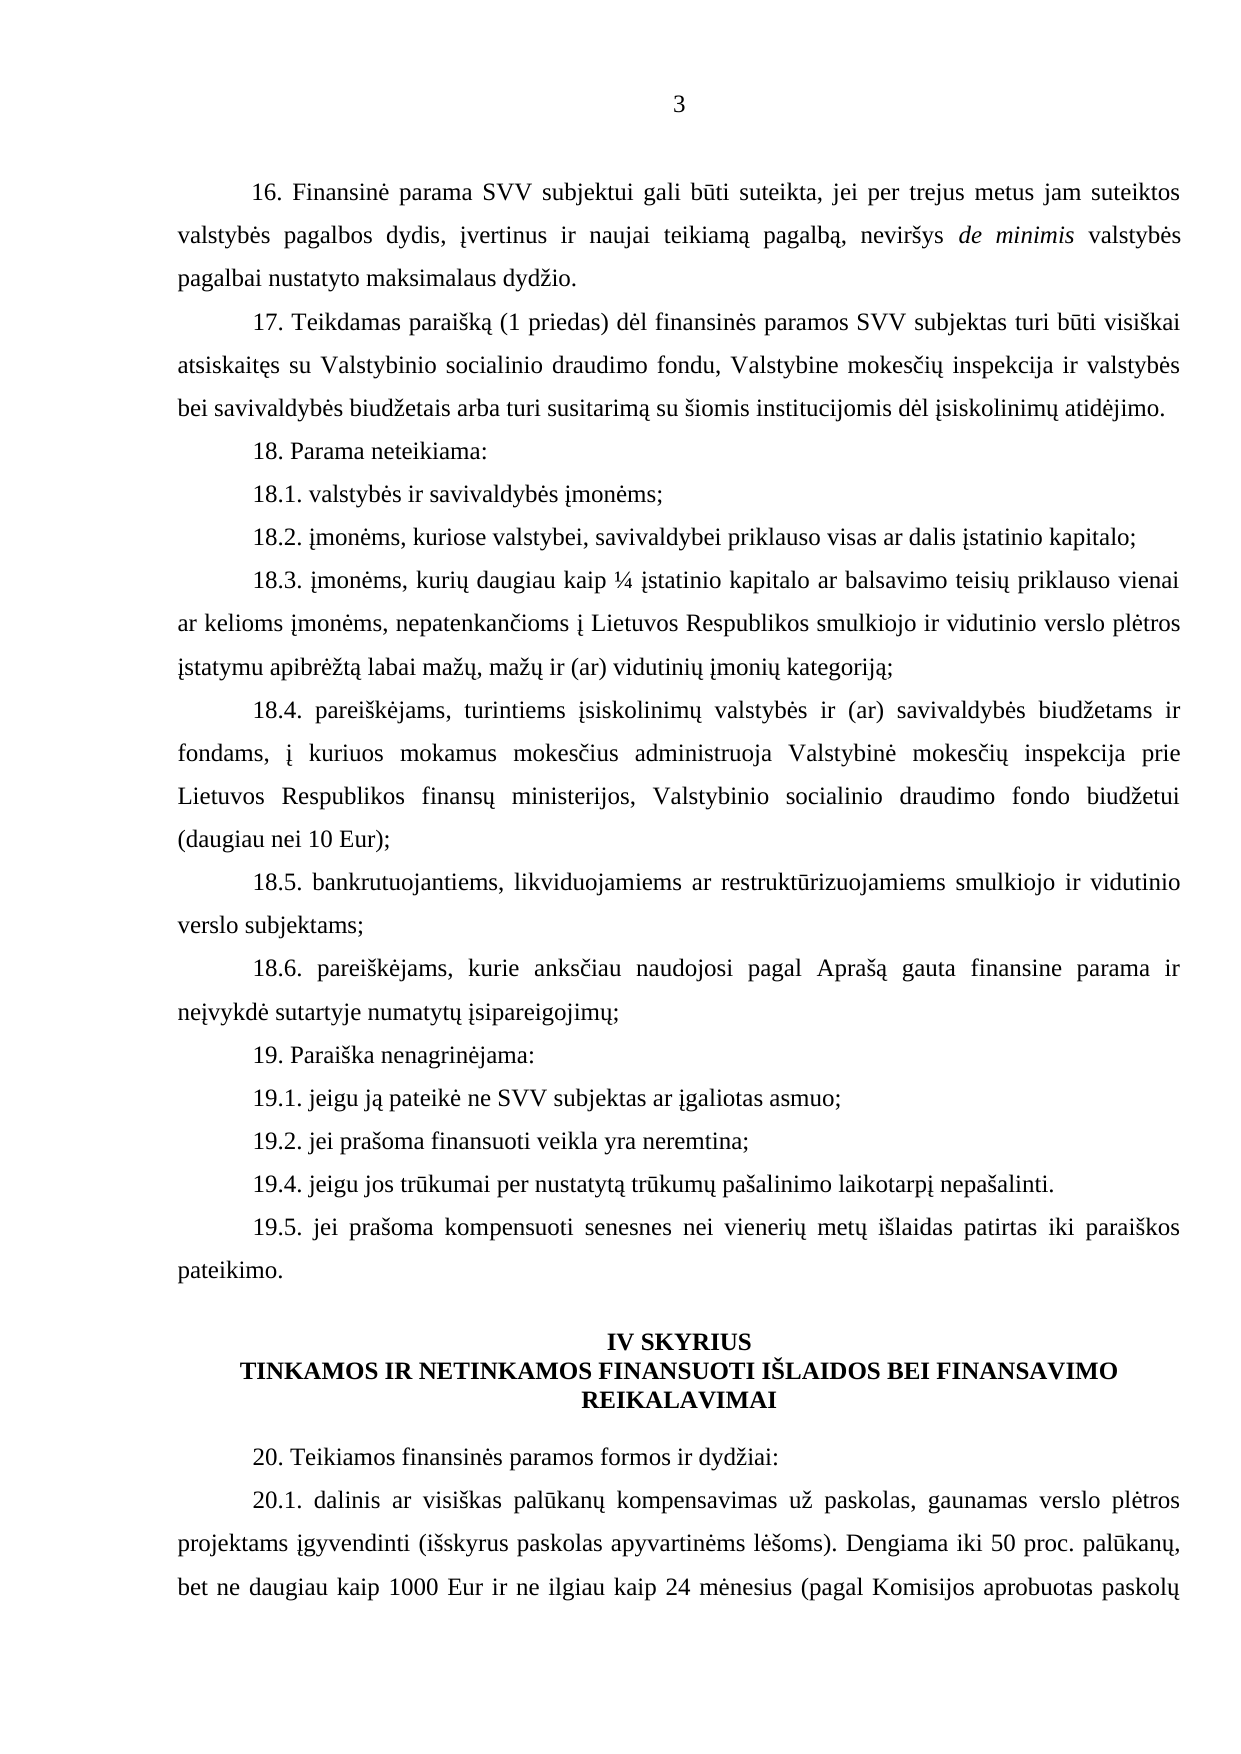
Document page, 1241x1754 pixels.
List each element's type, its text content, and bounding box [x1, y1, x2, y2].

text 18.1. valstybės ir savivaldybės įmonėms; [177, 479, 1181, 508]
text 16. Finansinė parama SVV subjektui gali būti suteikta, jei per trejus metus jam suteiktos valstybės pagalbos dydis, įvertinus ir naujai teikiamą pagalbą, neviršys de minimis valstybės pagalbai nustatyto maksimalaus dydžio. [177, 177, 1181, 292]
text IV SKYRIUS [177, 1327, 1181, 1356]
text 19.1. jeigu ją pateikė ne SVV subjektas ar įgaliotas asmuo; [177, 1083, 1181, 1112]
text 19. Paraiška nenagrinėjama: [177, 1040, 1181, 1068]
text 18.3. įmonėms, kurių daugiau kaip ¼ įstatinio kapitalo ar balsavimo teisių priklauso vienai ar kelioms įmonėms, nepatenkančioms į Lietuvos Respublikos smulkiojo ir vidutinio verslo plėtros įstatymu apibrėžtą labai mažų, mažų ir (ar) vidutinių įmonių kategoriją; [177, 565, 1181, 680]
text 19.4. jeigu jos trūkumai per nustatytą trūkumų pašalinimo laikotarpį nepašalinti. [177, 1169, 1181, 1198]
text 17. Teikdamas paraišką (1 priedas) dėl finansinės paramos SVV subjektas turi būti visiškai atsiskaitęs su Valstybinio socialinio draudimo fondu, Valstybine mokesčių inspekcija ir valstybės bei savivaldybės biudžetais arba turi susitarimą su šiomis institucijomis dėl įsiskolinimų atidėjimo. [177, 307, 1181, 422]
text 20. Teikiamos finansinės paramos formos ir dydžiai: [177, 1442, 1181, 1471]
text 19.2. jei prašoma finansuoti veikla yra neremtina; [177, 1126, 1181, 1155]
text 18.4. pareiškėjams, turintiems įsiskolinimų valstybės ir (ar) savivaldybės biudžetams ir fondams, į kuriuos mokamus mokesčius administruoja Valstybinė mokesčių inspekcija prie Lietuvos Respublikos finansų ministerijos, Valstybinio socialinio draudimo fondo biudžetui (daugiau nei 10 Eur); [177, 695, 1181, 853]
text 18.6. pareiškėjams, kurie anksčiau naudojosi pagal Aprašą gauta finansine parama ir neįvykdė sutartyje numatytų įsipareigojimų; [177, 953, 1181, 1025]
text 18. Parama neteikiama: [177, 436, 1181, 465]
text TINKAMOS IR NETINKAMOS FINANSUOTI IŠLAIDOS BEI FINANSAVIMO REIKALAVIMAI [177, 1356, 1181, 1413]
text 20.1. dalinis ar visiškas palūkanų kompensavimas už paskolas, gaunamas verslo plėtros projektams įgyvendinti (išskyrus paskolas apyvartinėms lėšoms). Dengiama iki 50 proc. palūkanų, bet ne daugiau kaip 1000 Eur ir ne ilgiau kaip 24 mėnesius (pagal Komisijos aprobuotas paskolų [177, 1485, 1181, 1600]
text 18.5. bankrutuojantiems, likviduojamiems ar restruktūrizuojamiems smulkiojo ir vidutinio verslo subjektams; [177, 867, 1181, 939]
text 18.2. įmonėms, kuriose valstybei, savivaldybei priklauso visas ar dalis įstatinio kapitalo; [177, 522, 1181, 551]
text 19.5. jei prašoma kompensuoti senesnes nei vienerių metų išlaidas patirtas iki paraiškos pateikimo. [177, 1212, 1181, 1284]
